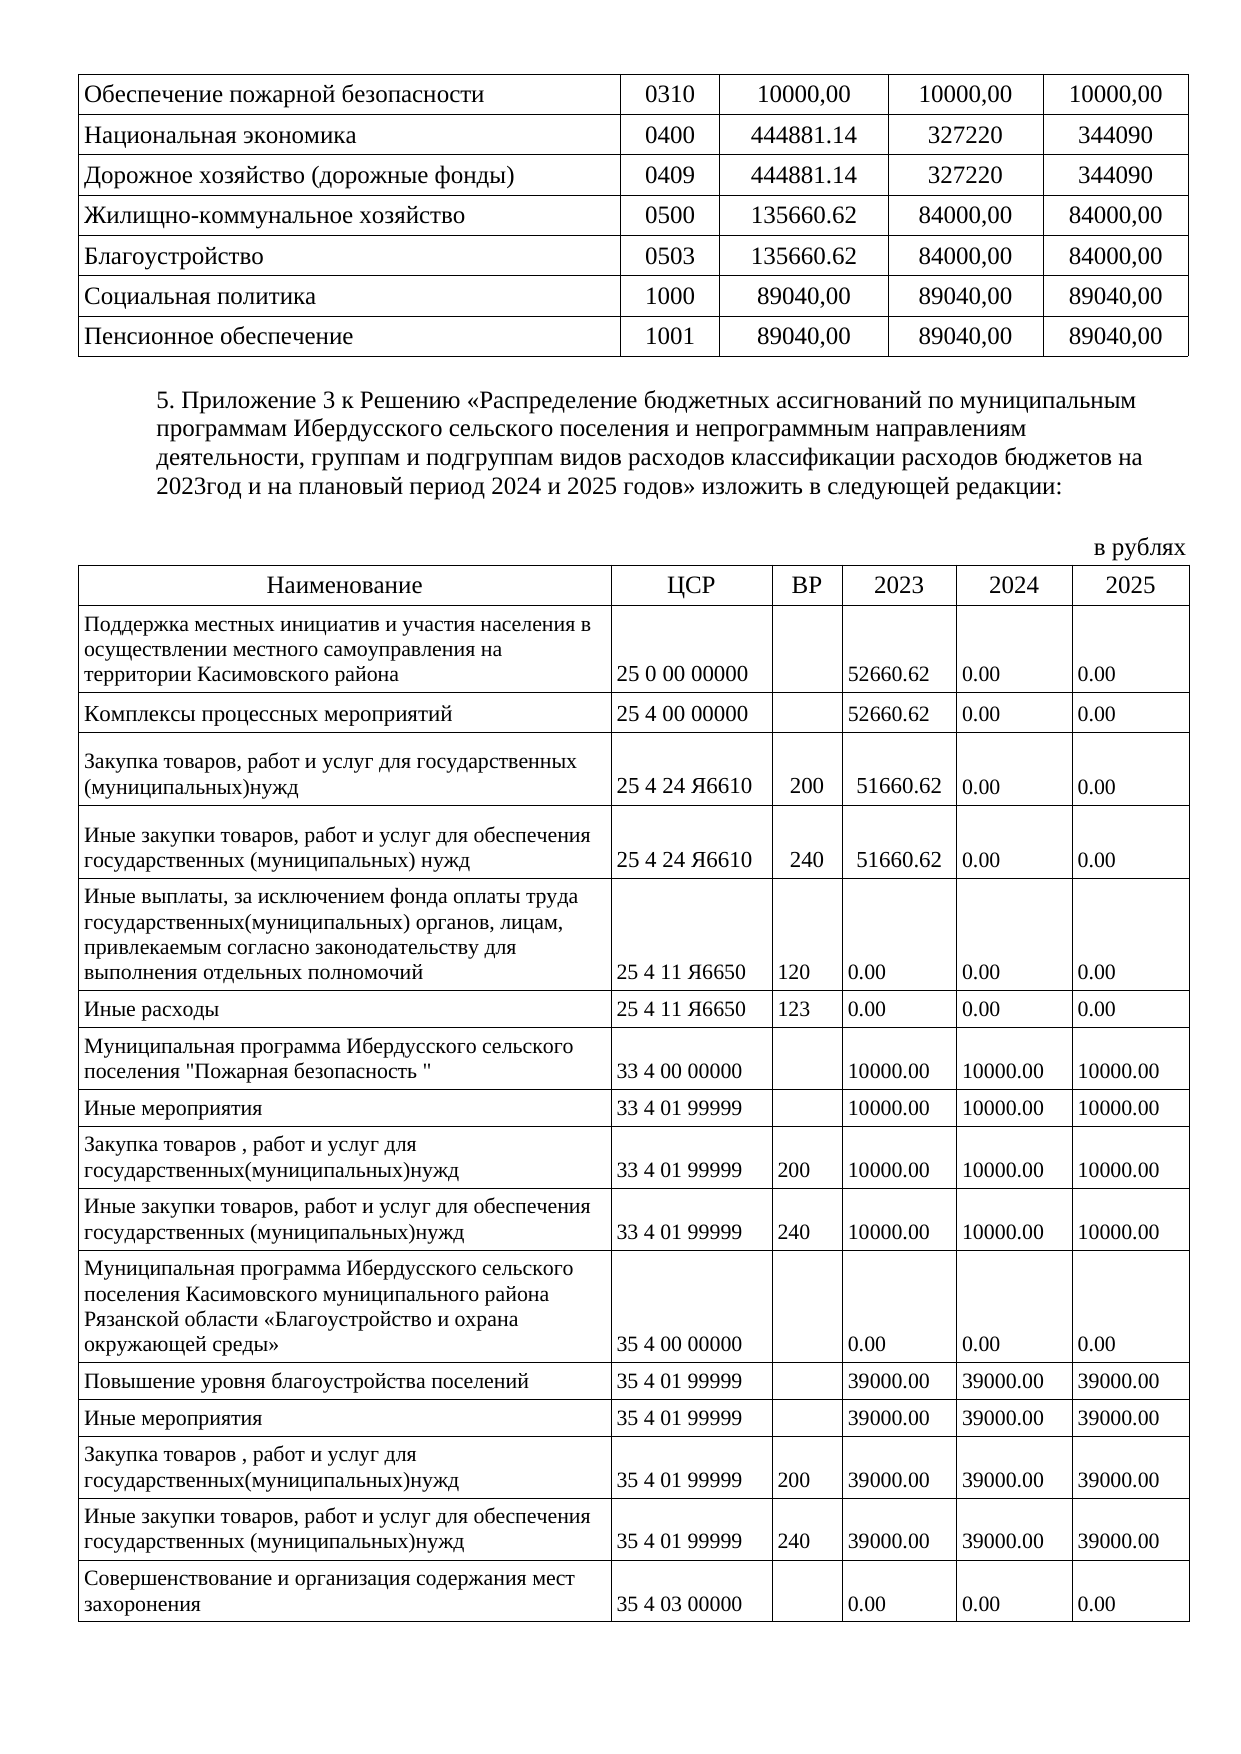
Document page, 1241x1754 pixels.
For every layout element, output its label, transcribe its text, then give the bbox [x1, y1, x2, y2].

table_cell [773, 1251, 842, 1362]
table_cell Закупка товаров , работ и услуг для государственных(муниципальных)нужд [79, 1437, 611, 1497]
table_cell Социальная политика [79, 276, 620, 316]
table_cell 10000,00 [889, 75, 1043, 114]
table_cell 10000,00 [843, 1127, 956, 1188]
table_cell 33 4 01 99999 [612, 1127, 772, 1188]
table_cell Муниципальная программа Ибердусского сельского поселения Касимовского муниципального района Рязанской области «Благоустройство и охрана окружающей среды» [79, 1251, 611, 1362]
table_cell 135660,62 [720, 236, 888, 275]
table_cell [773, 1363, 842, 1399]
table_cell 84000,00 [1073, 1251, 1189, 1362]
table_cell 39000,00 [1073, 1400, 1189, 1436]
table_cell 10000,00 [843, 1090, 956, 1126]
table_cell 25 4 24 Я6610 [612, 733, 772, 805]
table_cell 39000,00 [957, 1437, 1072, 1497]
table_cell 240 [773, 1189, 842, 1249]
table_cell 51660,62 [843, 733, 956, 805]
table_cell 33 4 01 99999 [612, 1189, 772, 1249]
table_cell [773, 1561, 842, 1621]
table_header [772, 529, 842, 564]
table_cell 39000,00 [957, 1400, 1072, 1436]
table_cell 52660,62 [843, 606, 956, 692]
table_cell 89040,00 [889, 276, 1043, 316]
table_cell 0500 [621, 196, 719, 235]
table_cell 89040,00 [1044, 276, 1188, 316]
table_cell 10000,00 [1073, 1028, 1189, 1089]
table_cell 39000,00 [843, 1363, 956, 1399]
table_cell Комплексы процессных мероприятий [79, 693, 611, 732]
table_cell Иные расходы [79, 991, 611, 1027]
table_cell 0409 [621, 155, 719, 195]
table_cell 89040,00 [889, 317, 1043, 356]
table_cell Жилищно-коммунальное хозяйство [79, 196, 620, 235]
table_cell 1001 [621, 317, 719, 356]
table_cell Муниципальная программа Ибердусского сельского поселения "Пожарная безопасность " [79, 1028, 611, 1089]
table_cell Закупка товаров, работ и услуг для государственных (муниципальных)нужд [79, 733, 611, 805]
table_header в рублях [1072, 529, 1189, 564]
table_cell Иные закупки товаров, работ и услуг для обеспечения государственных (муниципальных)нужд [79, 1499, 611, 1559]
table_cell ЦСР [612, 566, 772, 605]
table_cell 84000,00 [1044, 196, 1188, 235]
table_cell Обеспечение пожарной безопасности [79, 75, 620, 114]
table_cell 0400 [621, 115, 719, 154]
table_cell 35 4 00 00000 [612, 1251, 772, 1362]
table_cell 1000,00 [843, 879, 956, 990]
table_header [78, 529, 611, 564]
table_cell Иные мероприятия [79, 1400, 611, 1436]
table_cell 444881,14 [720, 115, 888, 154]
table_cell 10000,00 [957, 1127, 1072, 1188]
table_cell 444881,14 [720, 155, 888, 195]
table_cell Дорожное хозяйство (дорожные фонды) [79, 155, 620, 195]
table_cell 52660,62 [843, 693, 956, 732]
table_cell 39000,00 [843, 1499, 956, 1559]
table_header [611, 529, 772, 564]
table_cell 1000,00 [957, 606, 1072, 692]
table_cell 2023 [843, 566, 956, 605]
table_cell [773, 1400, 842, 1436]
table_cell 200 [773, 1437, 842, 1497]
table_cell 1000,00 [957, 991, 1072, 1027]
table_cell 89040,00 [720, 276, 888, 316]
table_cell 84000,00 [1044, 236, 1188, 275]
table_cell 39000,00 [1073, 1363, 1189, 1399]
table_cell Иные закупки товаров, работ и услуг для обеспечения государственных (муниципальных) нужд [79, 806, 611, 878]
table_cell 25 4 24 Я6610 [612, 806, 772, 878]
table_cell 39000,00 [1073, 1437, 1189, 1497]
table_cell 1000,00 [1073, 879, 1189, 990]
table_cell 344090 [1044, 115, 1188, 154]
table_cell 240 [773, 806, 842, 878]
table_cell 10000,00 [1073, 1090, 1189, 1126]
table_cell 30000,00 [843, 1561, 956, 1621]
table_cell 200 [773, 733, 842, 805]
table_cell 1000,00 [957, 879, 1072, 990]
table_header [956, 529, 1072, 564]
table_cell 25 4 00 00000 [612, 693, 772, 732]
table_cell 25 4 11 Я6650 [612, 991, 772, 1027]
table_cell 0,00 [1073, 733, 1189, 805]
table_cell 10000,00 [1044, 75, 1188, 114]
table_cell [773, 693, 842, 732]
table_cell Пенсионное обеспечение [79, 317, 620, 356]
table_cell 25 0 00 00000 [612, 606, 772, 692]
table_cell [773, 606, 842, 692]
table_cell 1000,00 [1073, 693, 1189, 732]
table_cell 30000,00 [1073, 1561, 1189, 1621]
table_cell 84000,00 [889, 196, 1043, 235]
table_cell 30000,00 [957, 1561, 1072, 1621]
table_cell ВР [773, 566, 842, 605]
table_cell 1000,00 [957, 693, 1072, 732]
table_cell 0,00 [1073, 806, 1189, 878]
table_cell 89040,00 [1044, 317, 1188, 356]
table_cell 10000,00 [1073, 1127, 1189, 1188]
table_cell 10000,00 [843, 1028, 956, 1089]
table_header [842, 529, 956, 564]
table_cell 327220 [889, 155, 1043, 195]
table_cell 120 [773, 879, 842, 990]
table_cell 10000,00 [720, 75, 888, 114]
table_cell 123 [773, 991, 842, 1027]
table_cell 0,00 [957, 733, 1072, 805]
table_cell Закупка товаров , работ и услуг для государственных(муниципальных)нужд [79, 1127, 611, 1188]
table_cell Национальная экономика [79, 115, 620, 154]
table_cell Совершенствование и организация содержания мест захоронения [79, 1561, 611, 1621]
table_cell 2024 [957, 566, 1072, 605]
table_cell 200 [773, 1127, 842, 1188]
table_cell 39000,00 [957, 1363, 1072, 1399]
table_cell 35 4 03 00000 [612, 1561, 772, 1621]
table_cell 1000 [621, 276, 719, 316]
table_cell 2025 [1073, 566, 1189, 605]
table_cell 1000,00 [1073, 991, 1189, 1027]
table_cell 33 4 01 99999 [612, 1090, 772, 1126]
table_cell 240 [773, 1499, 842, 1559]
table_cell 25 4 11 Я6650 [612, 879, 772, 990]
table_cell 344090 [1044, 155, 1188, 195]
table_cell 89040,00 [720, 317, 888, 356]
table_cell 0310 [621, 75, 719, 114]
table_cell Иные закупки товаров, работ и услуг для обеспечения государственных (муниципальных)нужд [79, 1189, 611, 1249]
table_cell Благоустройство [79, 236, 620, 275]
table_cell 10000,00 [957, 1028, 1072, 1089]
table_cell 39000,00 [1073, 1499, 1189, 1559]
table_cell 10000,00 [1073, 1189, 1189, 1249]
table_cell 135660,62 [720, 196, 888, 235]
table_cell 10000,00 [957, 1189, 1072, 1249]
table_cell [773, 1028, 842, 1089]
table_cell 1000,00 [843, 991, 956, 1027]
table_cell Иные мероприятия [79, 1090, 611, 1126]
table_cell 35 4 01 99999 [612, 1437, 772, 1497]
table_cell 39000,00 [843, 1437, 956, 1497]
table_cell 327220 [889, 115, 1043, 154]
table_cell Наименование [79, 566, 611, 605]
table_cell 35 4 01 99999 [612, 1400, 772, 1436]
list 5. Приложение 3 к Решению «Распределение бюджетных ассигнований по муниципальным программам Ибердусского сельского поселения и непрограммным направлениям деятельности, группам и подгруппам видов расходов классификации расходов бюджетов на 2023год и на плановый период 2024 и 2025 годов» изложить в следующей редакции: [119, 385, 1152, 500]
table_cell [773, 1090, 842, 1126]
table_cell 35 4 01 99999 [612, 1499, 772, 1559]
table_cell 84000,00 [957, 1251, 1072, 1362]
table_cell 0503 [621, 236, 719, 275]
table_cell 33 4 00 00000 [612, 1028, 772, 1089]
table_cell 84000,00 [889, 236, 1043, 275]
table_cell 39000,00 [843, 1400, 956, 1436]
table_cell 51660,62 [843, 806, 956, 878]
table_cell 0,00 [957, 806, 1072, 878]
table_cell Повышение уровня благоустройства поселений [79, 1363, 611, 1399]
table_cell Иные выплаты, за исключением фонда оплаты труда государственных(муниципальных) органов, лицам, привлекаемым согласно законодательству для выполнения отдельных полномочий [79, 879, 611, 990]
table_cell 84000,00 [843, 1251, 956, 1362]
table_cell 10000,00 [957, 1090, 1072, 1126]
table_cell 39000,00 [957, 1499, 1072, 1559]
table_cell Поддержка местных инициатив и участия населения в осуществлении местного самоуправления на территории Касимовского района [79, 606, 611, 692]
table_cell 1000,00 [1073, 606, 1189, 692]
table_cell 35 4 01 99999 [612, 1363, 772, 1399]
table_cell 10000,00 [843, 1189, 956, 1249]
